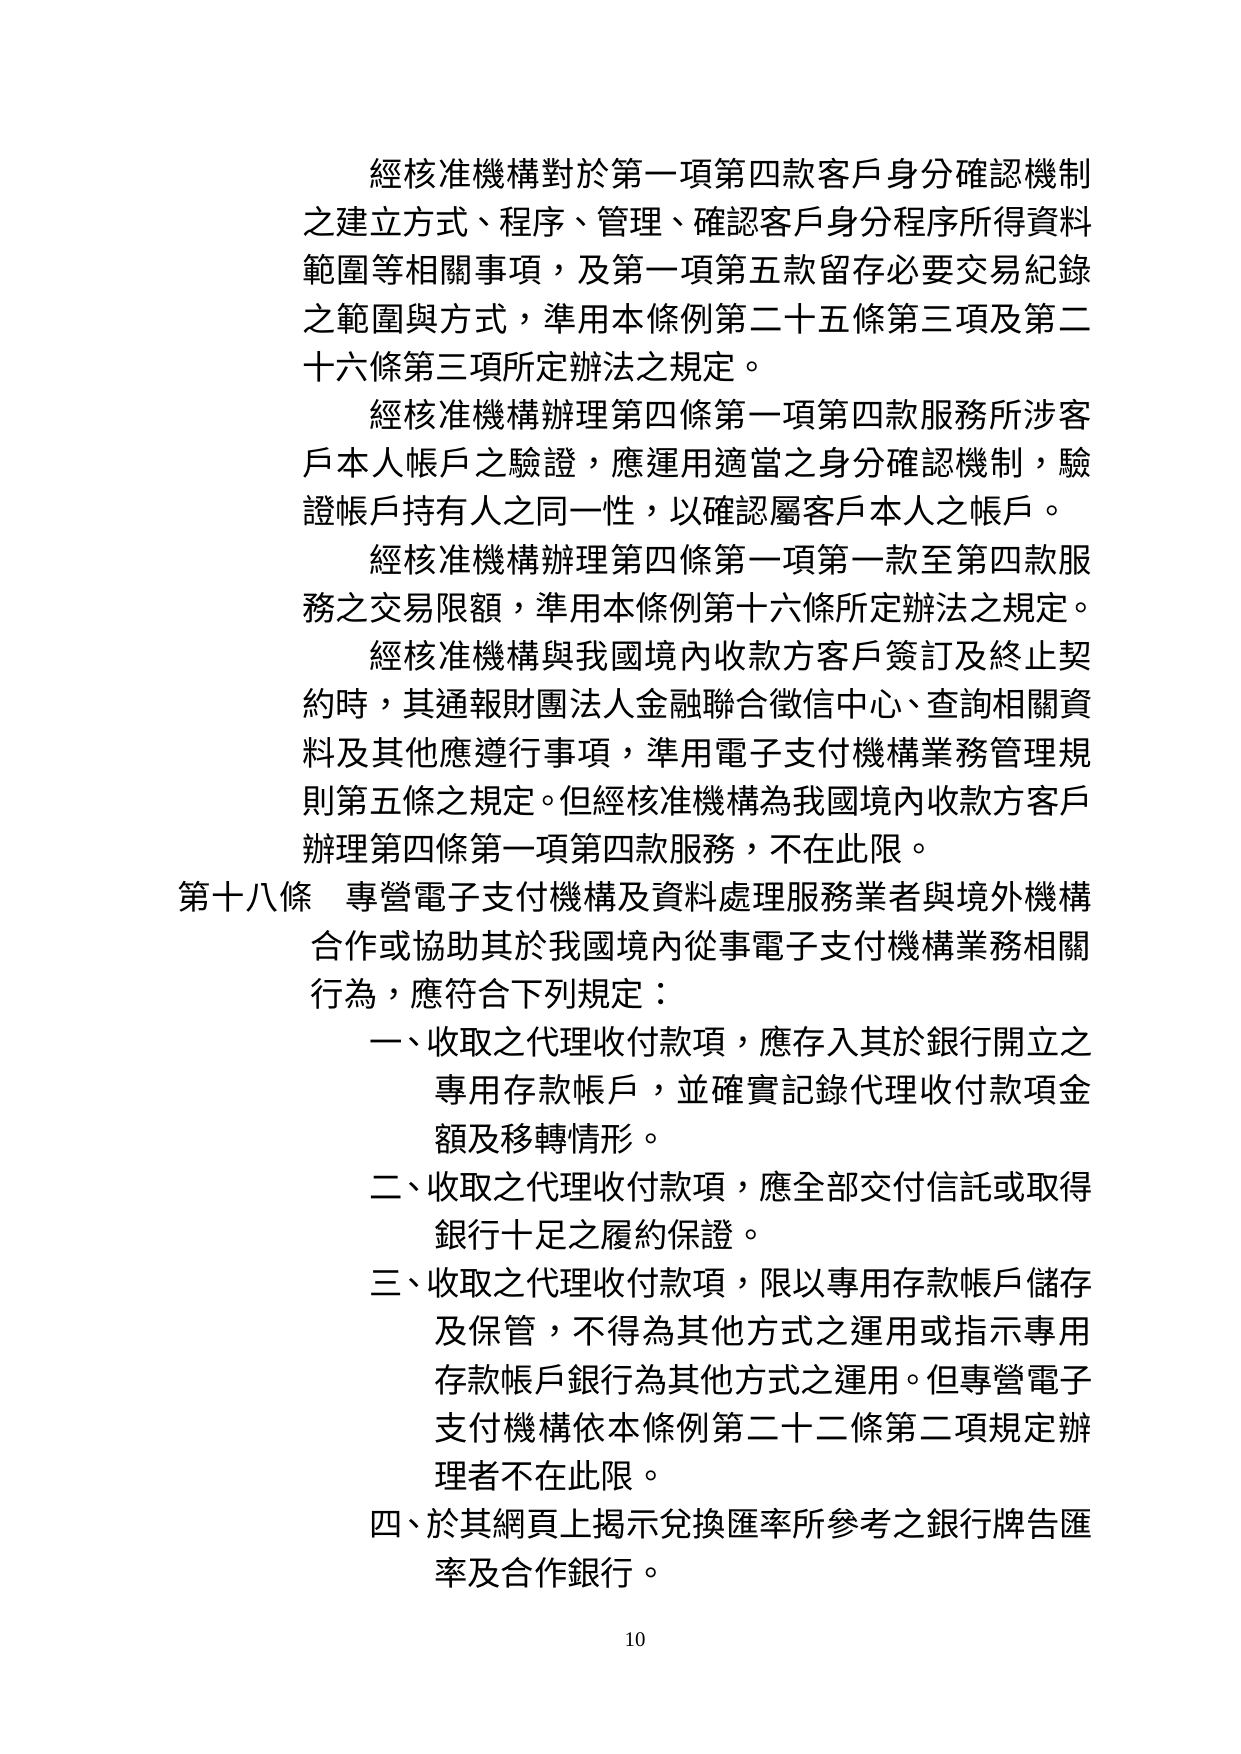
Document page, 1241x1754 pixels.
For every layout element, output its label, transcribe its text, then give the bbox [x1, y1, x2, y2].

text 經核准機構與我國境內收款方客戶簽訂及終止契約時，其通報財團法人金融聯合徵信中心、查詢相關資料及其他應遵行事項，準用電子支付機構業務管理規則第五條之規定。但經核准機構為我國境內收款方客戶辦理第四條第一項第四款服務，不在此限。 [302, 630, 1092, 871]
text 經核准機構對於第一項第四款客戶身分確認機制之建立方式、程序、管理、確認客戶身分程序所得資料範圍等相關事項，及第一項第五款留存必要交易紀錄之範圍與方式，準用本條例第二十五條第三項及第二十六條第三項所定辦法之規定。 [302, 148, 1092, 389]
text 二、收取之代理收付款項，應全部交付信託或取得銀行十足之履約保證。 [369, 1161, 1092, 1257]
text 一、收取之代理收付款項，應存入其於銀行開立之專用存款帳戶，並確實記錄代理收付款項金額及移轉情形。 [369, 1016, 1092, 1161]
text 四、於其網頁上揭示兌換匯率所參考之銀行牌告匯率及合作銀行。 [369, 1498, 1092, 1594]
text 三、收取之代理收付款項，限以專用存款帳戶儲存及保管，不得為其他方式之運用或指示專用存款帳戶銀行為其他方式之運用。但專營電子支付機構依本條例第二十二條第二項規定辦理者不在此限。 [369, 1257, 1092, 1498]
text 經核准機構辦理第四條第一項第一款至第四款服務之交易限額，準用本條例第十六條所定辦法之規定。 [302, 533, 1092, 630]
text 經核准機構辦理第四條第一項第四款服務所涉客戶本人帳戶之驗證，應運用適當之身分確認機制，驗證帳戶持有人之同一性，以確認屬客戶本人之帳戶。 [302, 389, 1092, 533]
text 第十八條 專營電子支付機構及資料處理服務業者與境外機構合作或協助其於我國境內從事電子支付機構業務相關行為，應符合下列規定： [177, 871, 1092, 1016]
